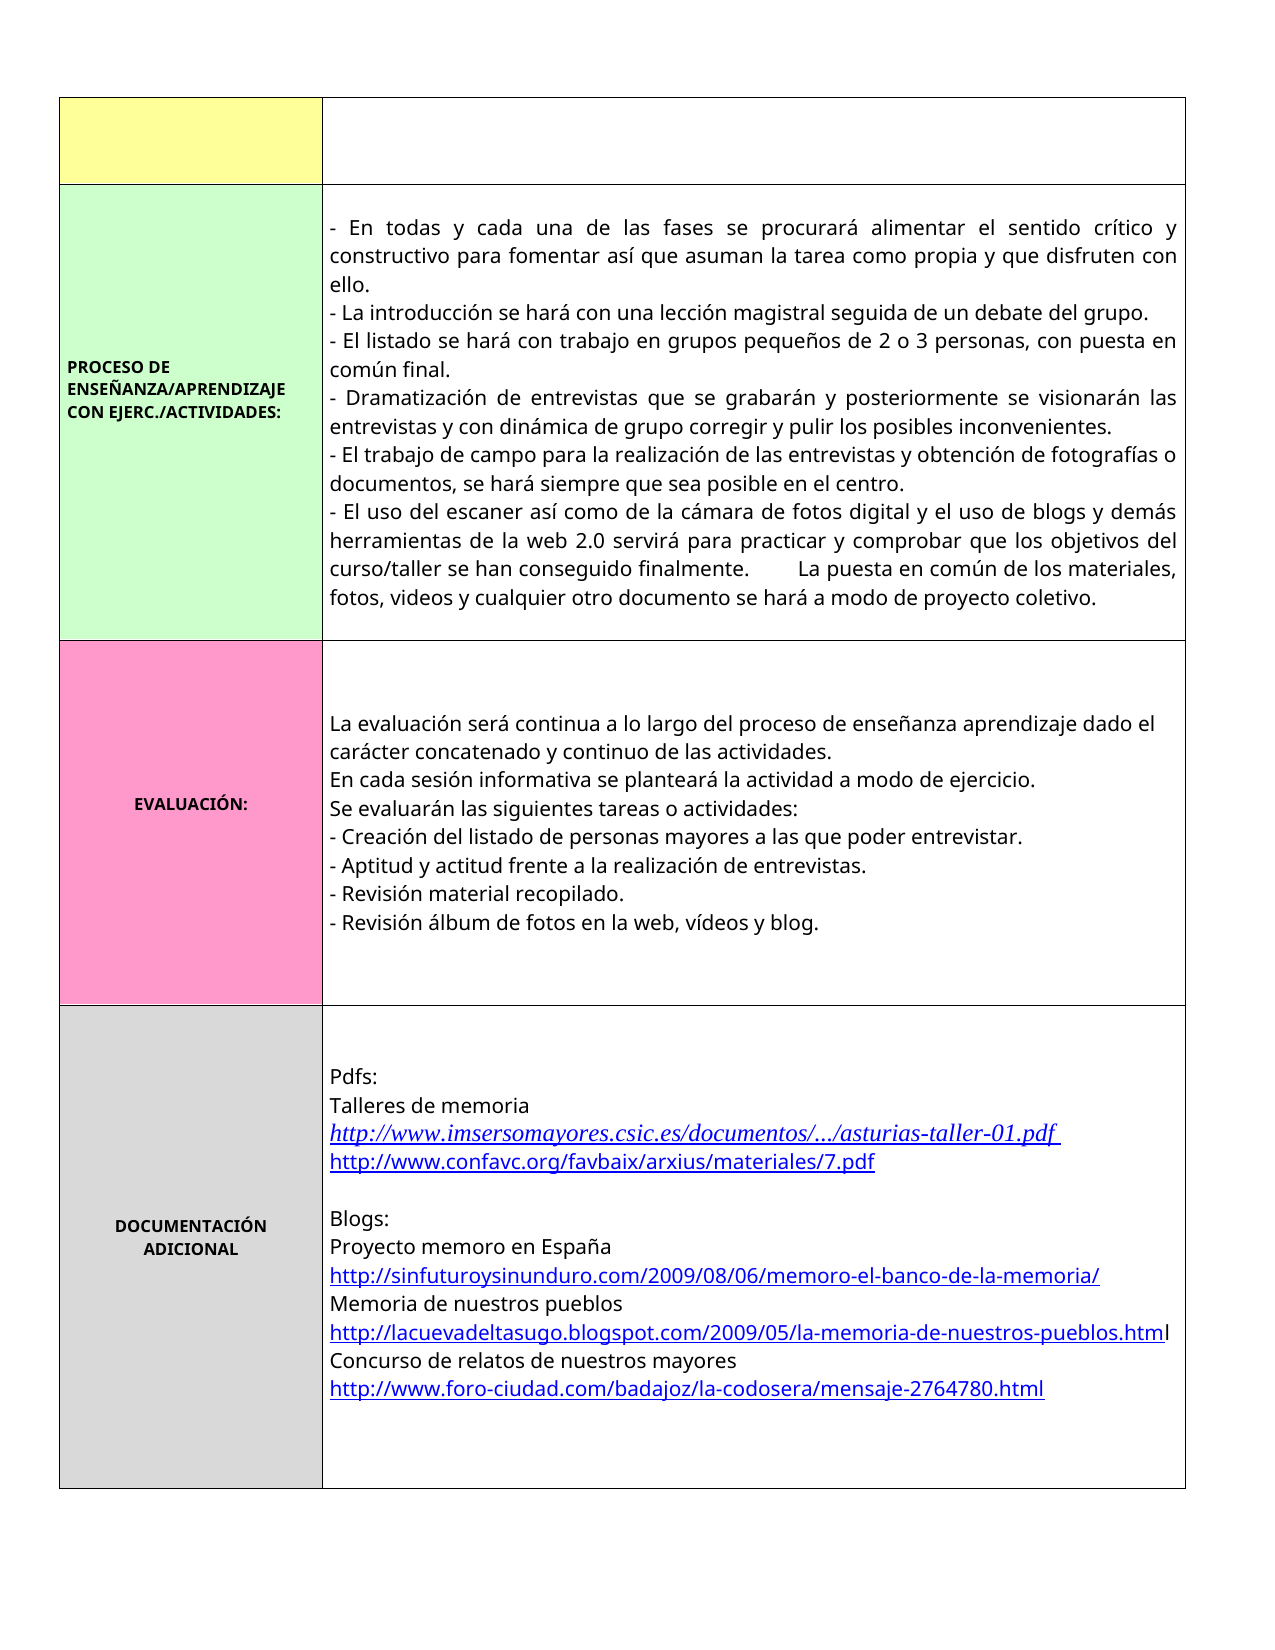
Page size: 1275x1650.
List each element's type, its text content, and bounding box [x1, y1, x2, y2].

table_cell [60, 98, 322, 183]
table_cell PROCESO DE ENSEÑANZA/APRENDIZAJE CON EJERC./ACTIVIDADES: [60, 185, 322, 639]
table_cell [323, 98, 1185, 183]
table_cell La evaluación será continua a lo largo del proceso de enseñanza aprendizaje dado el carácter concatenado y continuo de las actividades. En cada sesión informativa se planteará la actividad a modo de ejercicio. Se evaluarán las siguientes tareas o actividades: - Creación del listado de personas mayores a las que poder entrevistar. - Aptitud y actitud frente a la realización de entrevistas. - Revisión material recopilado. - Revisión álbum de fotos en la web, vídeos y blog. [323, 641, 1185, 1004]
table_cell EVALUACIÓN: [60, 641, 322, 1004]
table_cell - En todas y cada una de las fases se procurará alimentar el sentido crítico y constructivo para fomentar así que asuman la tarea como propia y que disfruten con ello. - La introducción se hará con una lección magistral seguida de un debate del grupo. - El listado se hará con trabajo en grupos pequeños de 2 o 3 personas, con puesta en común final. - Dramatización de entrevistas que se grabarán y posteriormente se visionarán las entrevistas y con dinámica de grupo corregir y pulir los posibles inconvenientes. - El trabajo de campo para la realización de las entrevistas y obtención de fotografías o documentos, se hará siempre que sea posible en el centro. - El uso del escaner así como de la cámara de fotos digital y el uso de blogs y demás herramientas de la web 2.0 servirá para practicar y comprobar que los objetivos del curso/taller se han conseguido finalmente. La puesta en común de los materiales, fotos, videos y cualquier otro documento se hará a modo de proyecto coletivo. [323, 185, 1185, 639]
table_cell DOCUMENTACIÓN ADICIONAL [60, 1006, 322, 1488]
table_cell Pdfs: Talleres de memoria http://www.imsersomayores.csic.es/documentos/.../asturias-taller-01.pdf http://www.confavc.org/favbaix/arxius/materiales/7.pdf Blogs: Proyecto memoro en España http://sinfuturoysinunduro.com/2009/08/06/memoro-el-banco-de-la-memoria/ Memoria de nuestros pueblos http://lacuevadeltasugo.blogspot.com/2009/05/la-memoria-de-nuestros-pueblos.html Concurso de relatos de nuestros mayores http://www.foro-ciudad.com/badajoz/la-codosera/mensaje-2764780.html [323, 1006, 1185, 1488]
